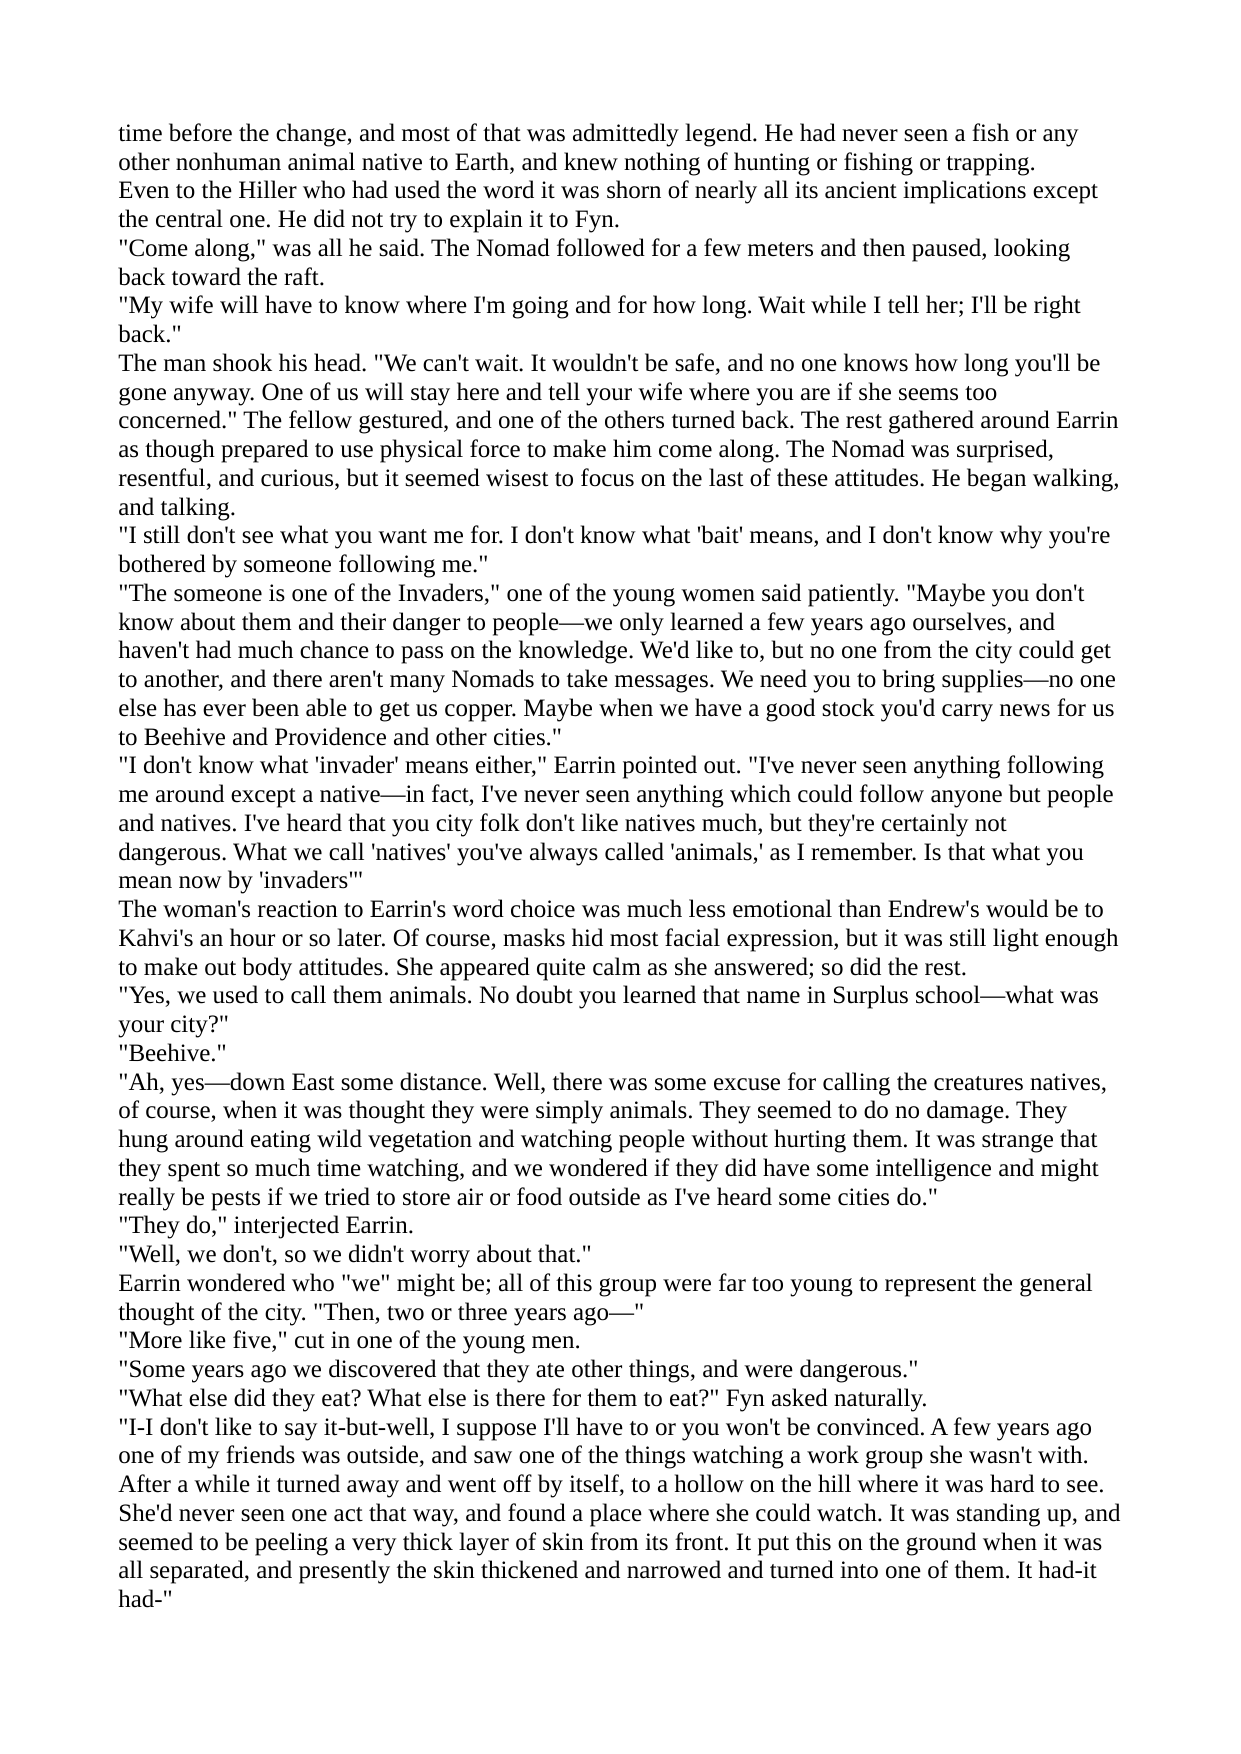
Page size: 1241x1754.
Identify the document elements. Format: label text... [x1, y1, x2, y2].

text "What else did they eat? What else is there for them to eat?" Fyn asked naturally. [118, 1383, 1122, 1412]
text "They do," interjected Earrin. [118, 1211, 1122, 1239]
text "I-I don't like to say it-but-well, I suppose I'll have to or you won't be convinced. A few years ago one of my friends was outside, and saw one of the things watching a work group she wasn't with. After a while it turned away and went off by itself, to a hollow on the hill where it was hard to see. She'd never seen one act that way, and found a place where she could watch. It was standing up, and seemed to be peeling a very thick layer of skin from its front. It put this on the ground when it was all separated, and presently the skin thickened and narrowed and turned into one of them. It had-it had-" [118, 1412, 1122, 1613]
text "The someone is one of the Invaders," one of the young women said patiently. "Maybe you don't know about them and their danger to people—we only learned a few years ago ourselves, and haven't had much chance to pass on the knowledge. We'd like to, but no one from the city could get to another, and there aren't many Nomads to take messages. We need you to bring supplies—no one else has ever been able to get us copper. Maybe when we have a good stock you'd carry news for us to Beehive and Providence and other cities." [118, 578, 1122, 751]
text "Well, we don't, so we didn't worry about that." [118, 1239, 1122, 1268]
text "Ah, yes—down East some distance. Well, there was some excuse for calling the creatures natives, of course, when it was thought they were simply animals. They seemed to do no damage. They hung around eating wild vegetation and watching people without hurting them. It was strange that they spent so much time watching, and we wondered if they did have some intelligence and might really be pests if we tried to store air or food outside as I've heard some cities do." [118, 1067, 1122, 1211]
text "More like five," cut in one of the young men. [118, 1326, 1122, 1354]
text "I still don't see what you want me for. I don't know what 'bait' means, and I don't know why you're bothered by someone following me." [118, 521, 1122, 578]
text The man shook his head. "We can't wait. It wouldn't be safe, and no one knows how long you'll be gone anyway. One of us will stay here and tell your wife where you are if she seems too concerned." The fellow gestured, and one of the others turned back. The rest gathered around Earrin as though prepared to use physical force to make him come along. The Nomad was surprised, resentful, and curious, but it seemed wisest to focus on the last of these attitudes. He began walking, and talking. [118, 348, 1122, 521]
text "Come along," was all he said. The Nomad followed for a few meters and then paused, looking back toward the raft. [118, 233, 1122, 291]
text Even to the Hiller who had used the word it was shorn of nearly all its ancient implications except the central one. He did not try to explain it to Fyn. [118, 176, 1122, 233]
text The woman's reaction to Earrin's word choice was much less emotional than Endrew's would be to Kahvi's an hour or so later. Of course, masks hid most facial expression, but it was still light enough to make out body attitudes. She appeared quite calm as she answered; so did the rest. [118, 894, 1122, 981]
text "Beehive." [118, 1038, 1122, 1067]
text Earrin wondered who "we" might be; all of this group were far too young to represent the general thought of the city. "Then, two or three years ago—" [118, 1268, 1122, 1326]
text "Some years ago we discovered that they ate other things, and were dangerous." [118, 1354, 1122, 1383]
text time before the change, and most of that was admittedly legend. He had never seen a fish or any other nonhuman animal native to Earth, and knew nothing of hunting or fishing or trapping. [118, 118, 1122, 176]
text "Yes, we used to call them animals. No doubt you learned that name in Surplus school—what was your city?" [118, 981, 1122, 1038]
text "My wife will have to know where I'm going and for how long. Wait while I tell her; I'll be right back." [118, 291, 1122, 348]
text "I don't know what 'invader' means either," Earrin pointed out. "I've never seen anything following me around except a native—in fact, I've never seen anything which could follow anyone but people and natives. I've heard that you city folk don't like natives much, but they're certainly not dangerous. What we call 'natives' you've always called 'animals,' as I remember. Is that what you mean now by 'invaders"' [118, 751, 1122, 894]
